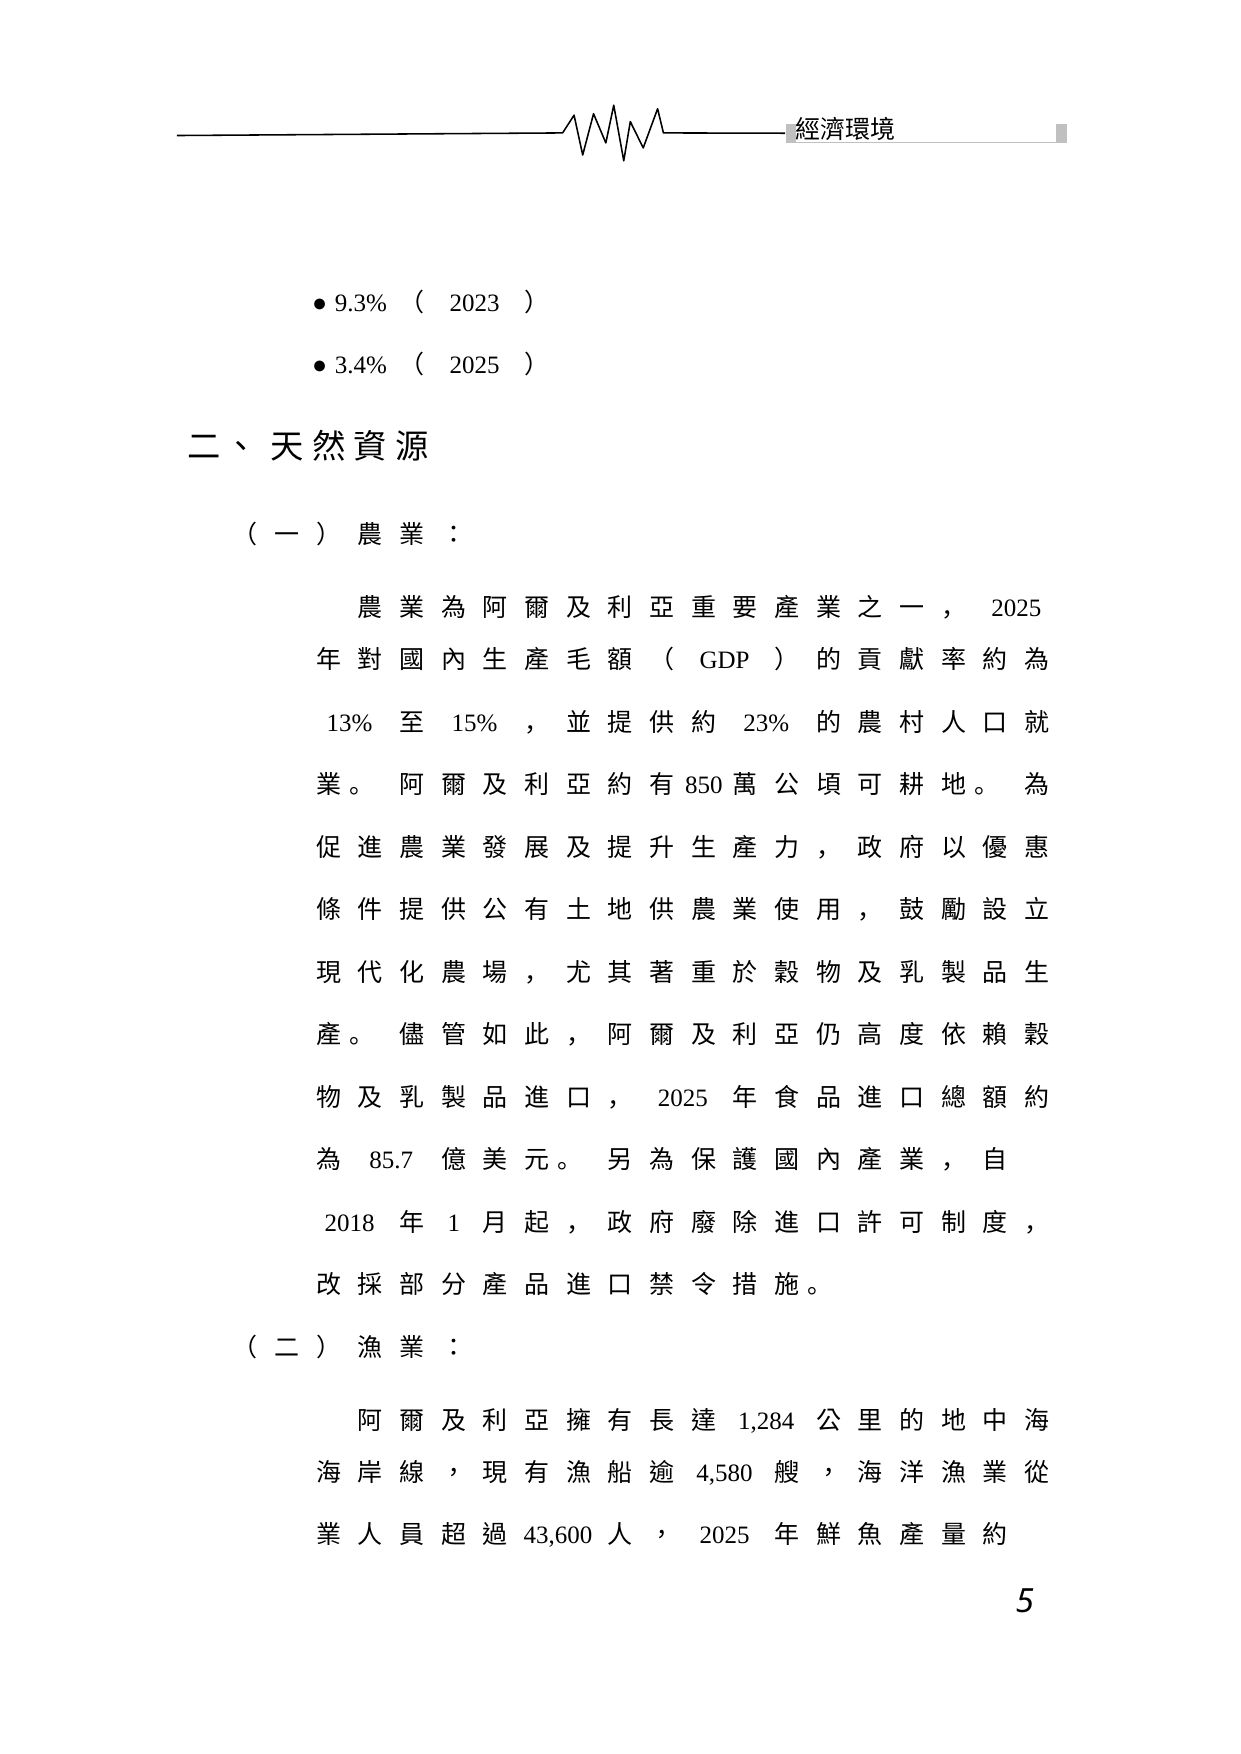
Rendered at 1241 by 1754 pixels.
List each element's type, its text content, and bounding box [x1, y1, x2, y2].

text ● 9.3%（2023） [281, 250, 1058, 313]
text ● 3.4%（2025） [281, 313, 1058, 375]
text 阿爾及利亞擁有長達1,284公里的地中海海岸線，現有漁船逾4,580艘，海洋漁業從業人員超過43,600人，2025年鮮魚產量約 [281, 1366, 1058, 1554]
text 農業為阿爾及利亞重要產業之一，2025年對國內生產毛額（GDP）的貢獻率約為13%至15%，並提供約23%的農村人口就業。阿爾及利亞約有850萬公頃可耕地。為促進農業發展及提升生產力，政府以優惠條件提供公有土地供農業使用，鼓勵設立現代化農場，尤其著重於穀物及乳製品生產。儘管如此，阿爾及利亞仍高度依賴穀物及乳製品進口，2025年食品進口總額約為85.7億美元。另為保護國內產業，自2018年1月起，政府廢除進口許可制度，改採部分產品進口禁令措施。 [281, 554, 1058, 1304]
text （二）漁業： [207, 1304, 1058, 1366]
text 二、天然資源 [183, 402, 1058, 464]
text （一）農業： [207, 491, 1058, 554]
